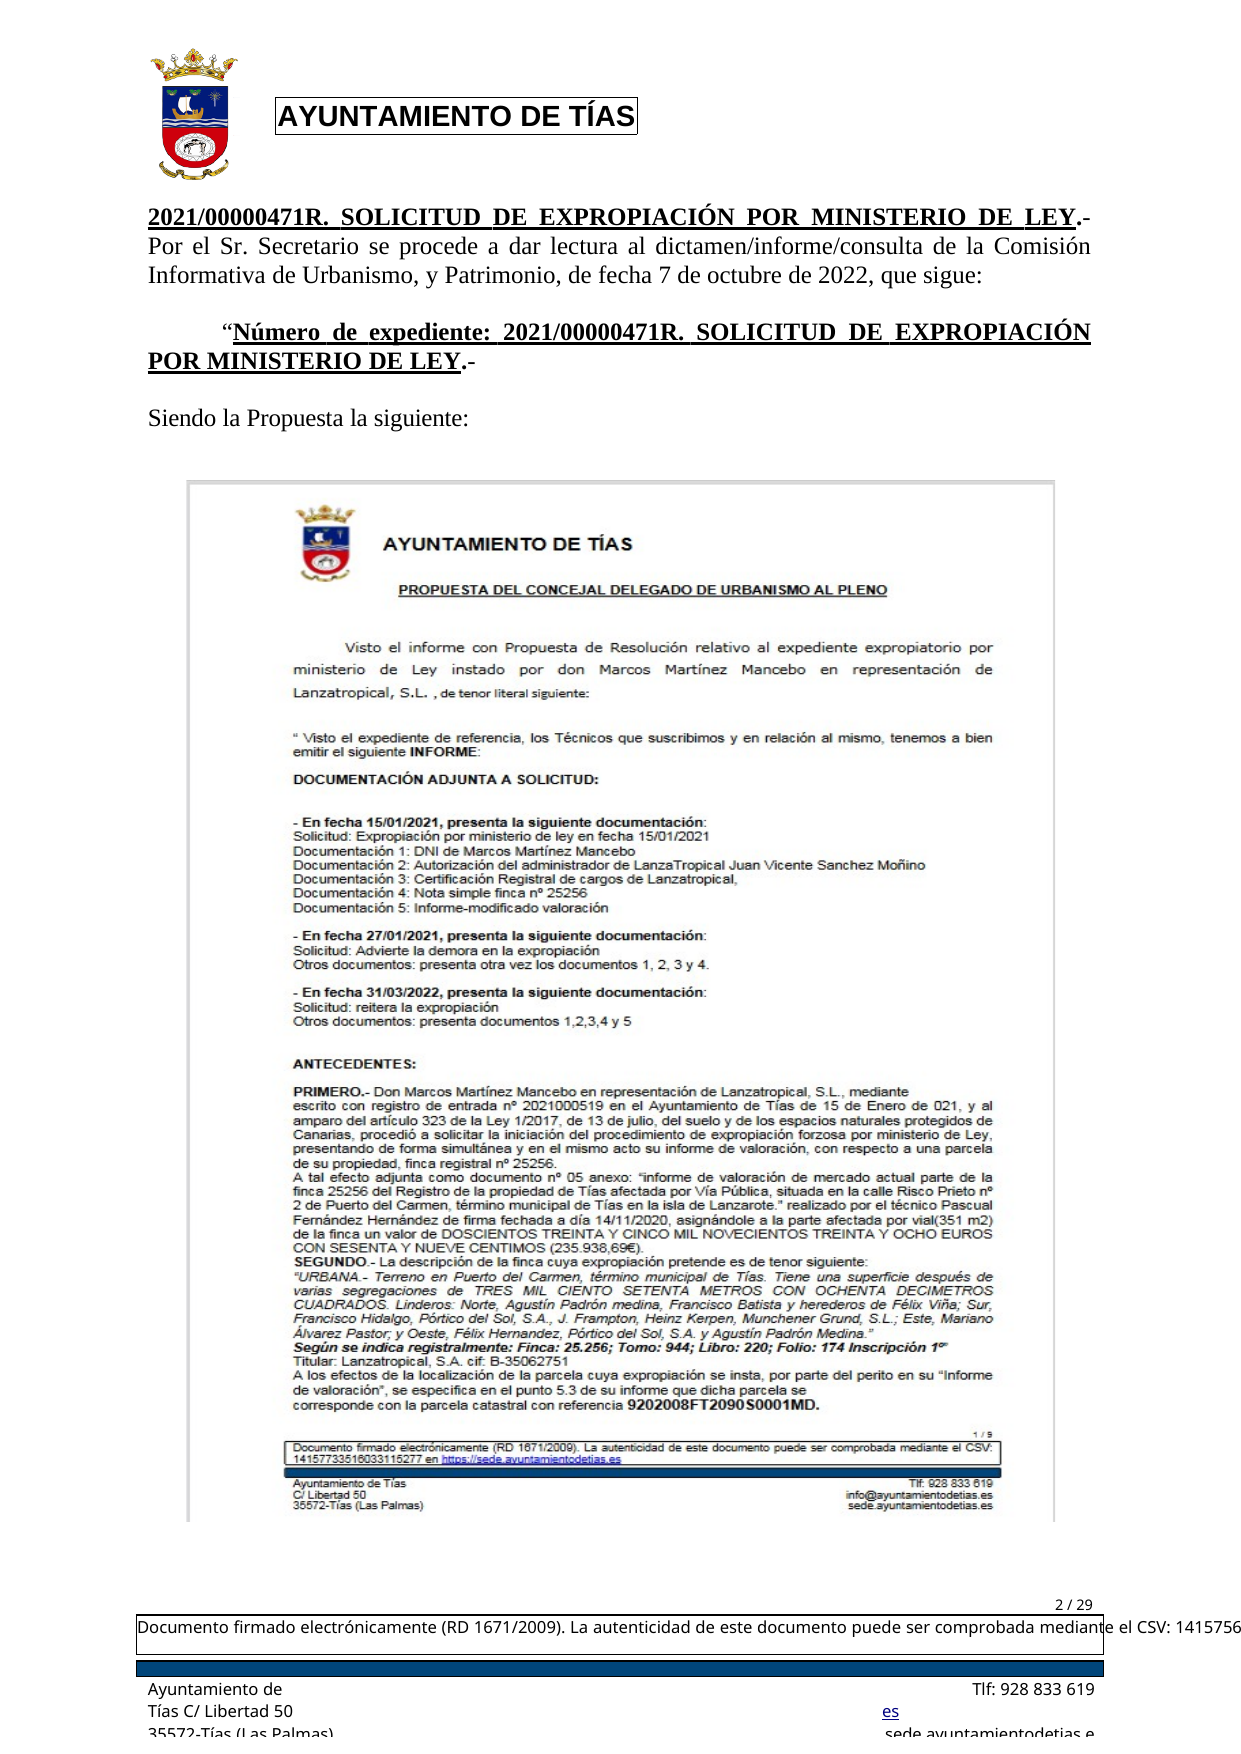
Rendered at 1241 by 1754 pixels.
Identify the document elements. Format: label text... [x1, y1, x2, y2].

picture [150, 48, 240, 180]
text Por el Sr. Secretario se procede a dar lectura al dictamen/informe/consulta de la Comisión Informativa de Urbanismo, y Patrimonio, de fecha 7 de octubre de 2022, que sigue: [148, 231, 1105, 288]
text 2 / 29 [135, 1595, 1093, 1615]
subtitle “Número de expediente: 2021/00000471R. SOLICITUD DE EXPROPIACIÓN POR MINISTERIO DE LEY.- [148, 317, 1105, 375]
text Siendo la Propuesta la siguiente: [148, 403, 1105, 432]
subtitle 2021/00000471R. SOLICITUD DE EXPROPIACIÓN POR MINISTERIO DE LEY.- [148, 202, 1105, 231]
picture [186, 480, 1055, 1522]
